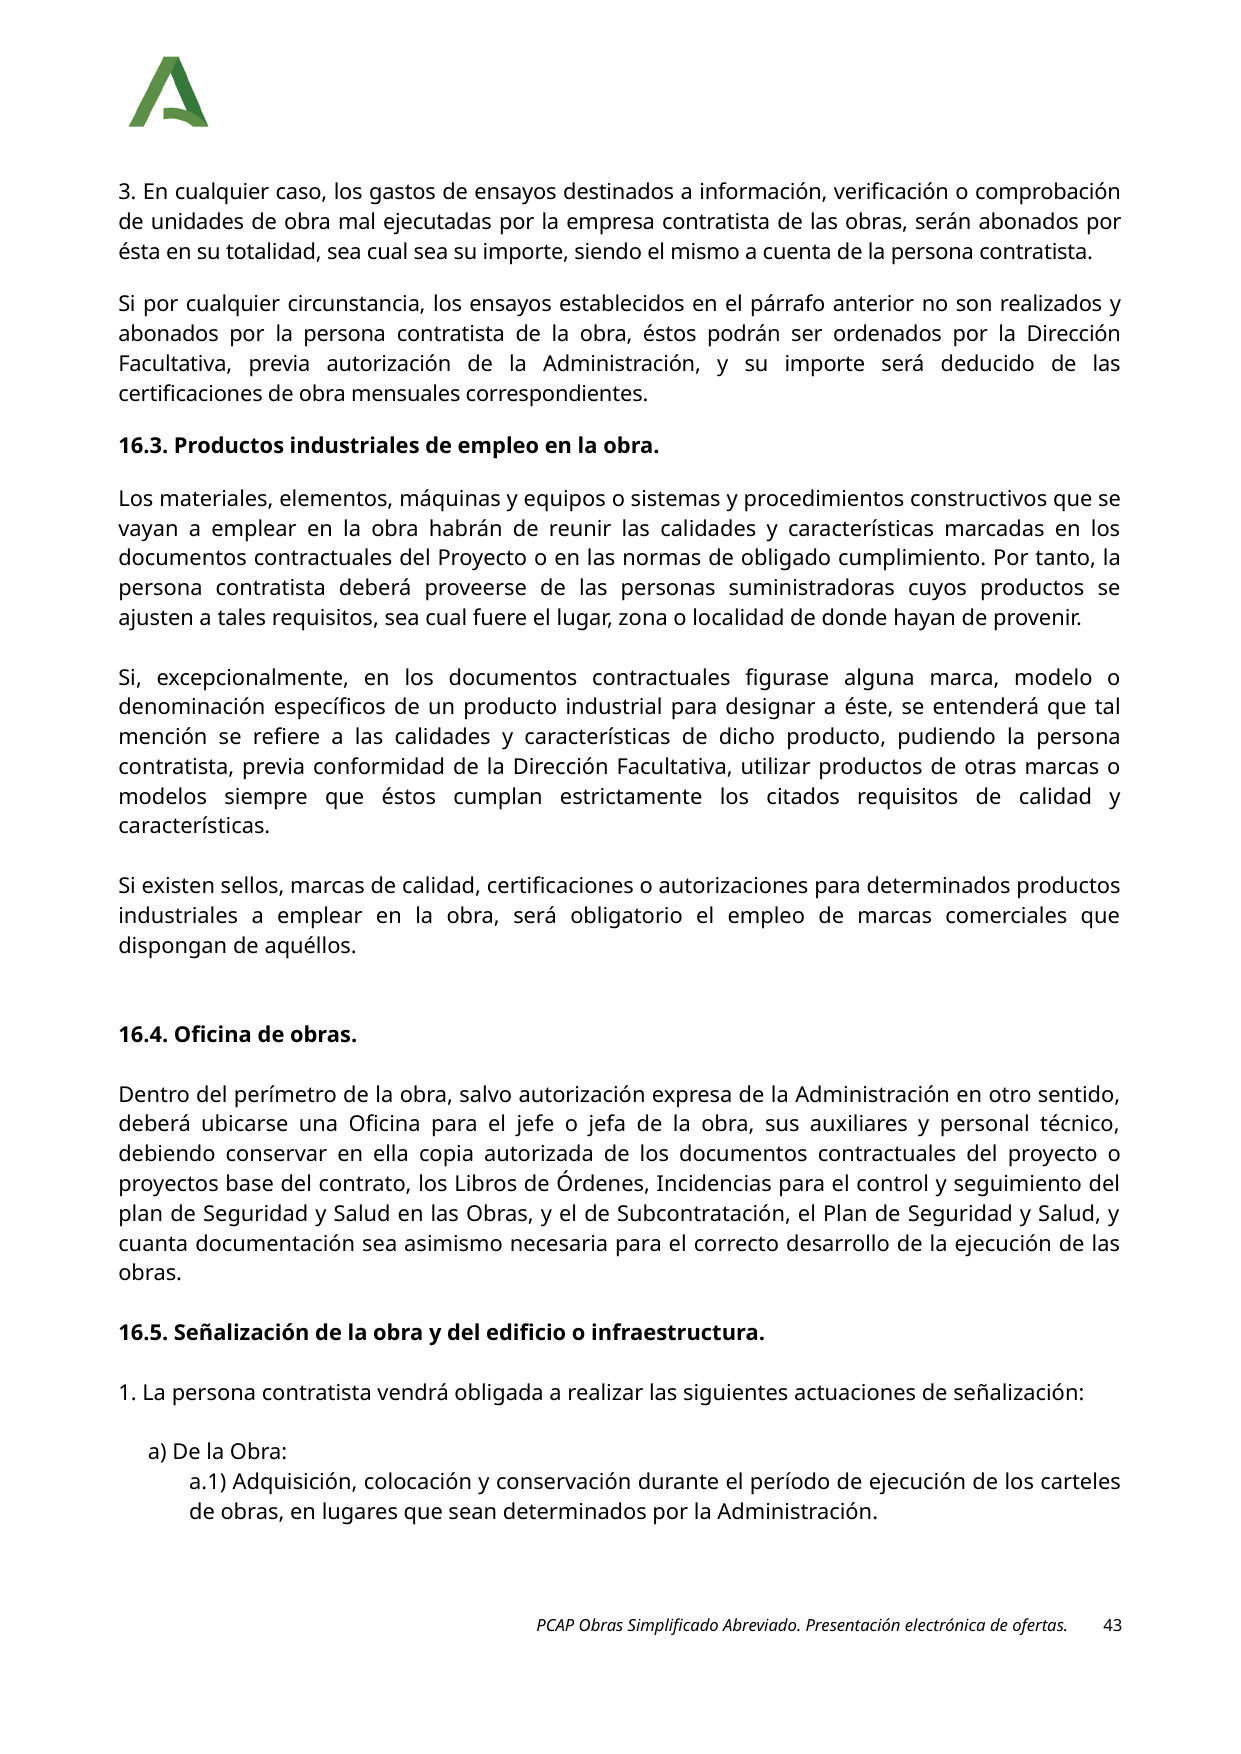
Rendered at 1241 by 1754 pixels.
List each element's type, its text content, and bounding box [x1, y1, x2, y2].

picture [124, 52, 213, 131]
text Si por cualquier circunstancia, los ensayos establecidos en el párrafo anterior no son realizados y abonados por la persona contratista de la obra, éstos podrán ser ordenados por la Dirección Facultativa, previa autorización de la Administración, y su importe será deducido de las certificaciones de obra mensuales correspondientes. [118, 288, 1122, 408]
text Si, excepcionalmente, en los documentos contractuales figurase alguna marca, modelo o denominación específicos de un producto industrial para designar a éste, se entenderá que tal mención se refiere a las calidades y características de dicho producto, pudiendo la persona contratista, previa conformidad de la Dirección Facultativa, utilizar productos de otras marcas o modelos siempre que éstos cumplan estrictamente los citados requisitos de calidad y características. [118, 662, 1122, 840]
text Si existen sellos, marcas de calidad, certificaciones o autorizaciones para determinados productos industriales a emplear en la obra, será obligatorio el empleo de marcas comerciales que dispongan de aquéllos. [118, 870, 1122, 959]
text a) De la Obra: [148, 1436, 1122, 1466]
subtitle 16.3. Productos industriales de empleo en la obra. [118, 430, 1122, 460]
text 1. La persona contratista vendrá obligada a realizar las siguientes actuaciones de señalización: [118, 1377, 1122, 1406]
text Dentro del perímetro de la obra, salvo autorización expresa de la Administración en otro sentido, deberá ubicarse una Oficina para el jefe o jefa de la obra, sus auxiliares y personal técnico, debiendo conservar en ella copia autorizada de los documentos contractuales del proyecto o proyectos base del contrato, los Libros de Órdenes, Incidencias para el control y seguimiento del plan de Seguridad y Salud en las Obras, y el de Subcontratación, el Plan de Seguridad y Salud, y cuanta documentación sea asimismo necesaria para el correcto desarrollo de la ejecución de las obras. [118, 1079, 1122, 1287]
text a.1) Adquisición, colocación y conservación durante el período de ejecución de los carteles de obras, en lugares que sean determinados por la Administración. [189, 1466, 1122, 1526]
subtitle 16.4. Oficina de obras. [118, 1019, 1122, 1049]
text Los materiales, elementos, máquinas y equipos o sistemas y procedimientos constructivos que se vayan a emplear en la obra habrán de reunir las calidades y características marcadas en los documentos contractuales del Proyecto o en las normas de obligado cumplimiento. Por tanto, la persona contratista deberá proveerse de las personas suministradoras cuyos productos se ajusten a tales requisitos, sea cual fuere el lugar, zona o localidad de donde hayan de provenir. [118, 483, 1122, 632]
text 3. En cualquier caso, los gastos de ensayos destinados a información, verificación o comprobación de unidades de obra mal ejecutadas por la empresa contratista de las obras, serán abonados por ésta en su totalidad, sea cual sea su importe, siendo el mismo a cuenta de la persona contratista. [118, 176, 1122, 266]
subtitle 16.5. Señalización de la obra y del edificio o infraestructura. [118, 1317, 1122, 1347]
